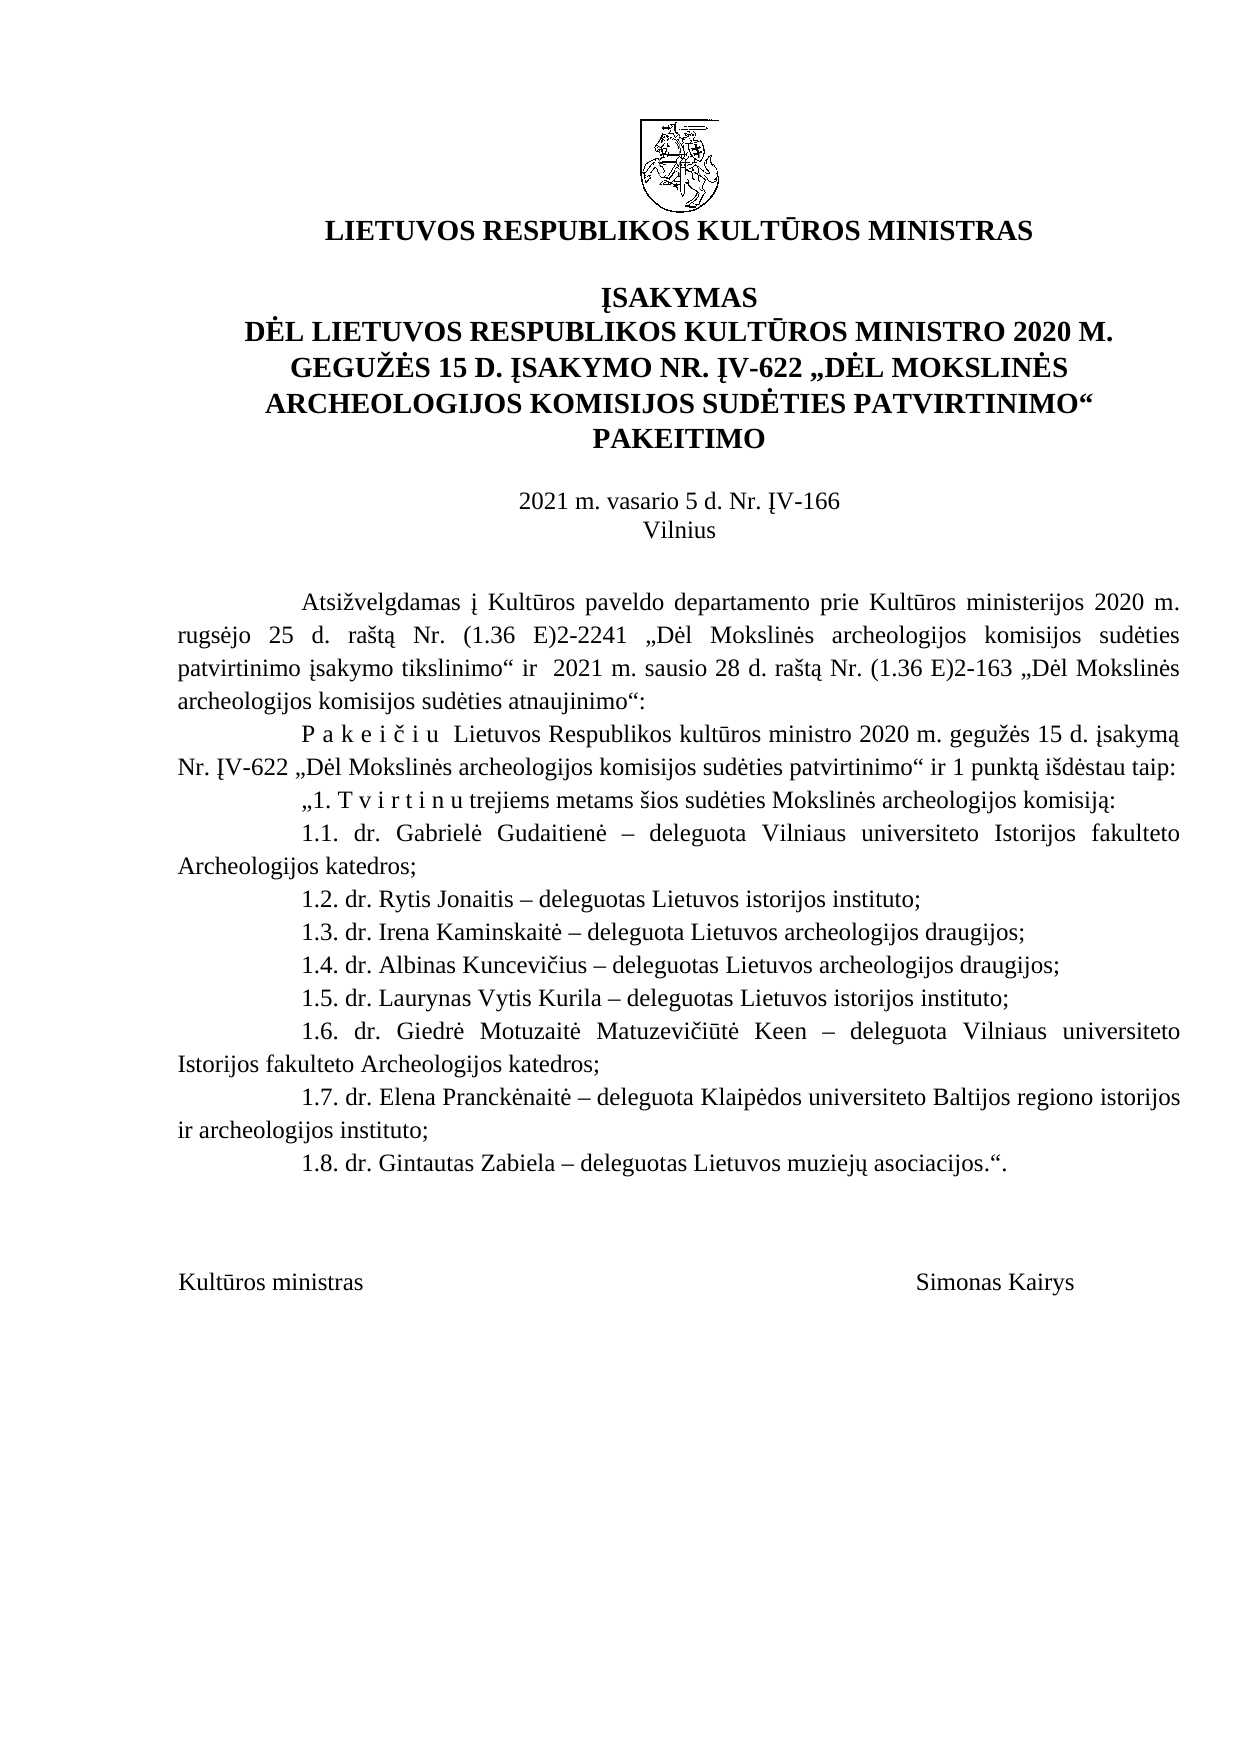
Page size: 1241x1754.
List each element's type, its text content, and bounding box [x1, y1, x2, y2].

text 1.5. dr. Laurynas Vytis Kurila – deleguotas Lietuvos istorijos instituto; [177, 983, 1181, 1012]
text 1.8. dr. Gintautas Zabiela – deleguotas Lietuvos muziejų asociacijos.“. [177, 1148, 1181, 1177]
text 1.7. dr. Elena Pranckėnaitė – deleguota Klaipėdos universiteto Baltijos regiono istorijos ir archeologijos instituto; [177, 1082, 1181, 1144]
text Vilnius [177, 515, 1181, 544]
text 1.3. dr. Irena Kaminskaitė – deleguota Lietuvos archeologijos draugijos; [177, 917, 1181, 946]
text P a k e i č i u Lietuvos Respublikos kultūros ministro 2020 m. gegužės 15 d. įsakymą Nr. ĮV-622 „Dėl Mokslinės archeologijos komisijos sudėties patvirtinimo“ ir 1 punktą išdėstau taip: [177, 719, 1181, 781]
text 2021 m. vasario 5 d. Nr. ĮV-166 [177, 486, 1181, 515]
text Kultūros ministras Simonas Kairys [178, 1267, 1181, 1296]
text „1. T v i r t i n u trejiems metams šios sudėties Mokslinės archeologijos komisiją: [177, 785, 1181, 814]
text LIETUVOS RESPUBLIKOS KULTŪROS MINISTRAS [177, 213, 1181, 247]
text 1.1. dr. Gabrielė Gudaitienė – deleguota Vilniaus universiteto Istorijos fakulteto Archeologijos katedros; [177, 818, 1181, 880]
text Atsižvelgdamas į Kultūros paveldo departamento prie Kultūros ministerijos 2020 m. rugsėjo 25 d. raštą Nr. (1.36 E)2-2241 „Dėl Mokslinės archeologijos komisijos sudėties patvirtinimo įsakymo tikslinimo“ ir 2021 m. sausio 28 d. raštą Nr. (1.36 E)2-163 „Dėl Mokslinės archeologijos komisijos sudėties atnaujinimo“: [177, 587, 1181, 714]
text 1.2. dr. Rytis Jonaitis – deleguotas Lietuvos istorijos instituto; [177, 884, 1181, 913]
text ĮSAKYMAS [177, 281, 1181, 314]
text 1.4. dr. Albinas Kuncevičius – deleguotas Lietuvos archeologijos draugijos; [177, 950, 1181, 979]
text DĖL LIETUVOS RESPUBLIKOS KULTŪROS MINISTRO 2020 M. GEGUŽĖS 15 D. ĮSAKYMO NR. ĮV-622 „DĖL MOKSLINĖS ARCHEOLOGIJOS KOMISIJOS SUDĖTIES PATVIRTINIMO“ PAKEITIMO [177, 314, 1181, 455]
text 1.6. dr. Giedrė Motuzaitė Matuzevičiūtė Keen – deleguota Vilniaus universiteto Istorijos fakulteto Archeologijos katedros; [177, 1016, 1181, 1078]
